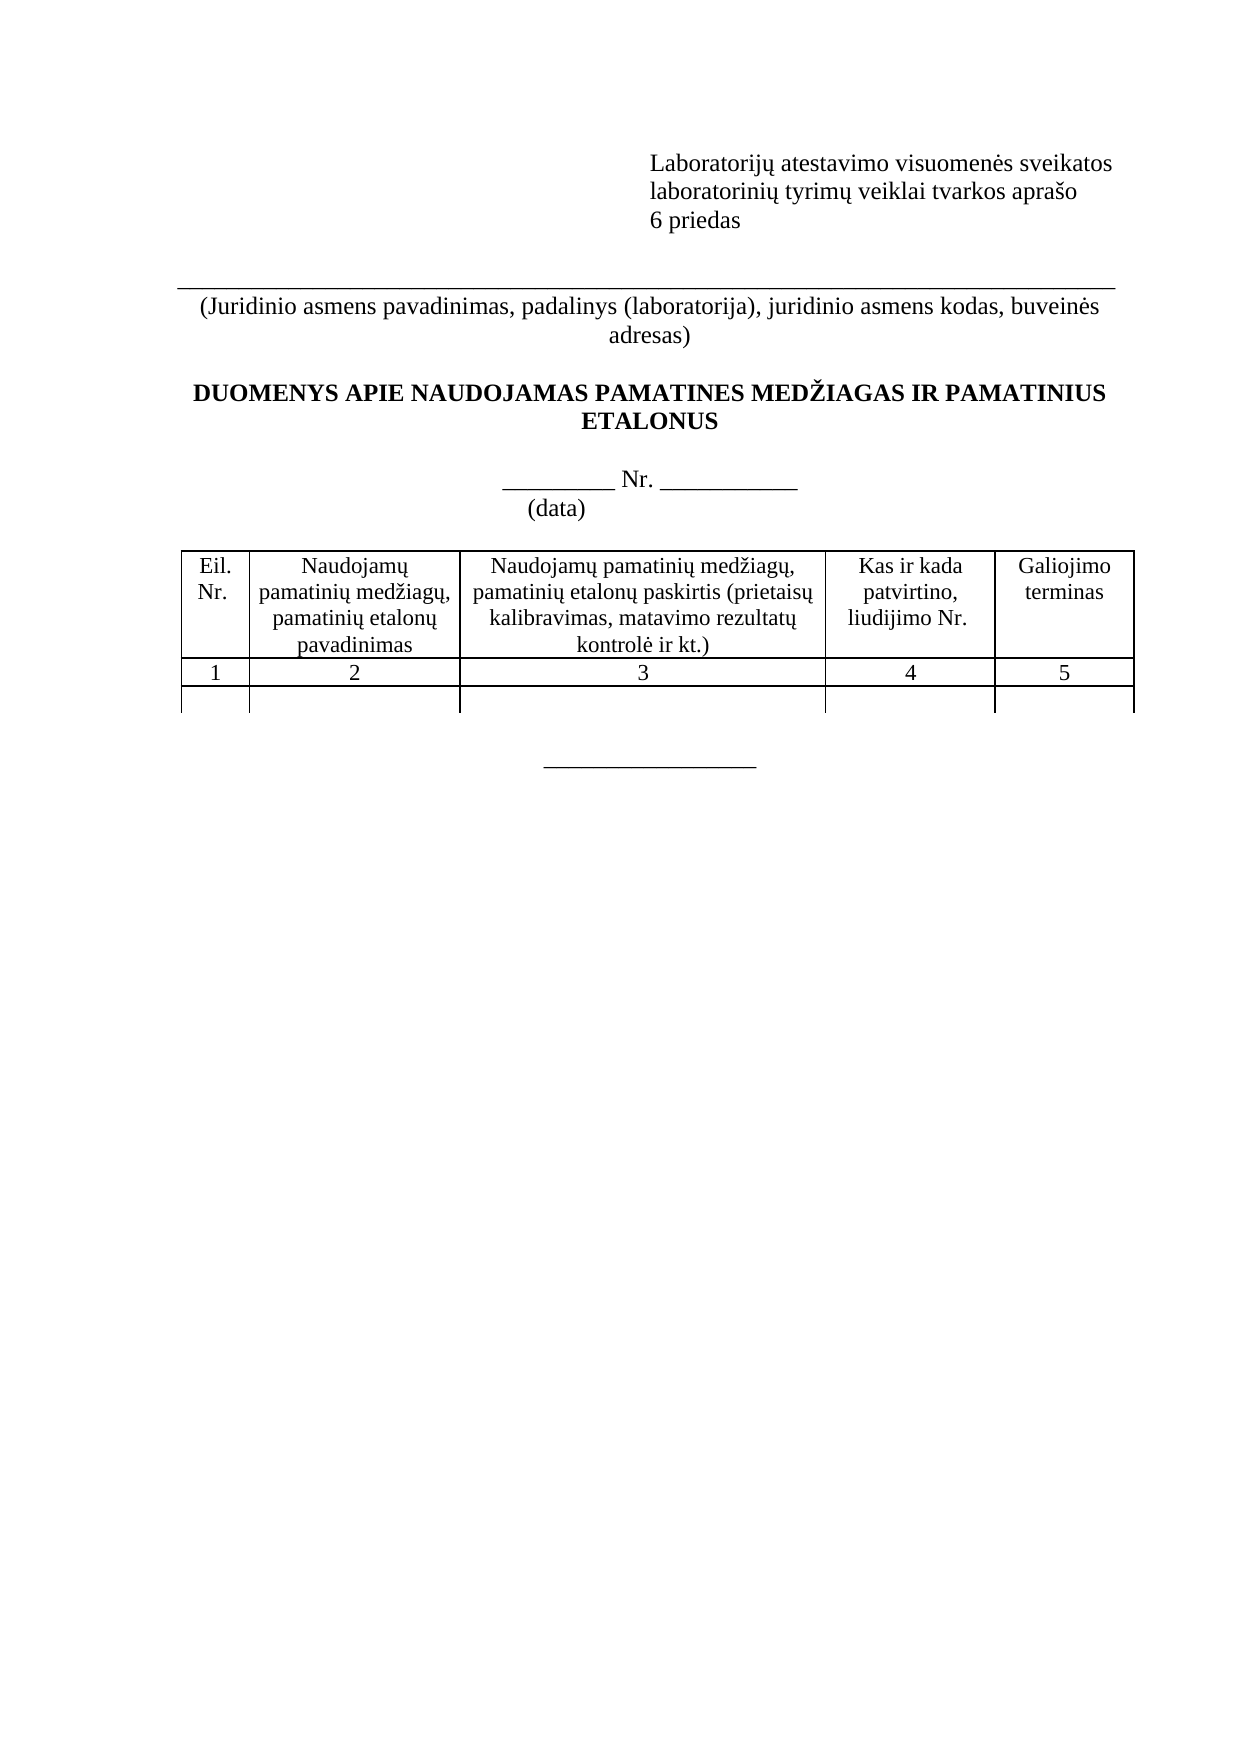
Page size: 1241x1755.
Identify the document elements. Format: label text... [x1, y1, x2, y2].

table_header Galiojimo terminas [996, 552, 1133, 657]
text 6 priedas [649, 205, 1122, 234]
table_cell [1129, 687, 1133, 713]
table_cell 3 [821, 659, 825, 685]
text DUOMENYS APIE NAUDOJAMAS PAMATINES MEDŽIAGAS IR PAMATINIUS ETALONUS [177, 378, 1122, 435]
text Laboratorijų atestavimo visuomenės sveikatos laboratorinių tyrimų veiklai tvarkos aprašo [649, 148, 1122, 205]
table_cell 5 [1129, 659, 1133, 685]
text (data) [527, 493, 1122, 521]
table_cell 4 [826, 659, 830, 685]
table_cell [182, 687, 186, 713]
table_cell 1 [182, 659, 186, 685]
text _________ Nr. ___________ [177, 464, 1122, 493]
text _________________ [177, 742, 1122, 770]
table_cell 1 [245, 659, 249, 685]
table_cell [245, 687, 249, 713]
table_header Kas ir kada patvirtino, liudijimo Nr. [826, 552, 994, 657]
text _ [177, 263, 1122, 291]
text (Juridinio asmens pavadinimas, padalinys (laboratorija), juridinio asmens kodas, buveinės adresas) [177, 291, 1122, 349]
table_cell [826, 687, 830, 713]
table_header Eil. Nr. [182, 552, 249, 657]
table_cell [821, 687, 825, 713]
